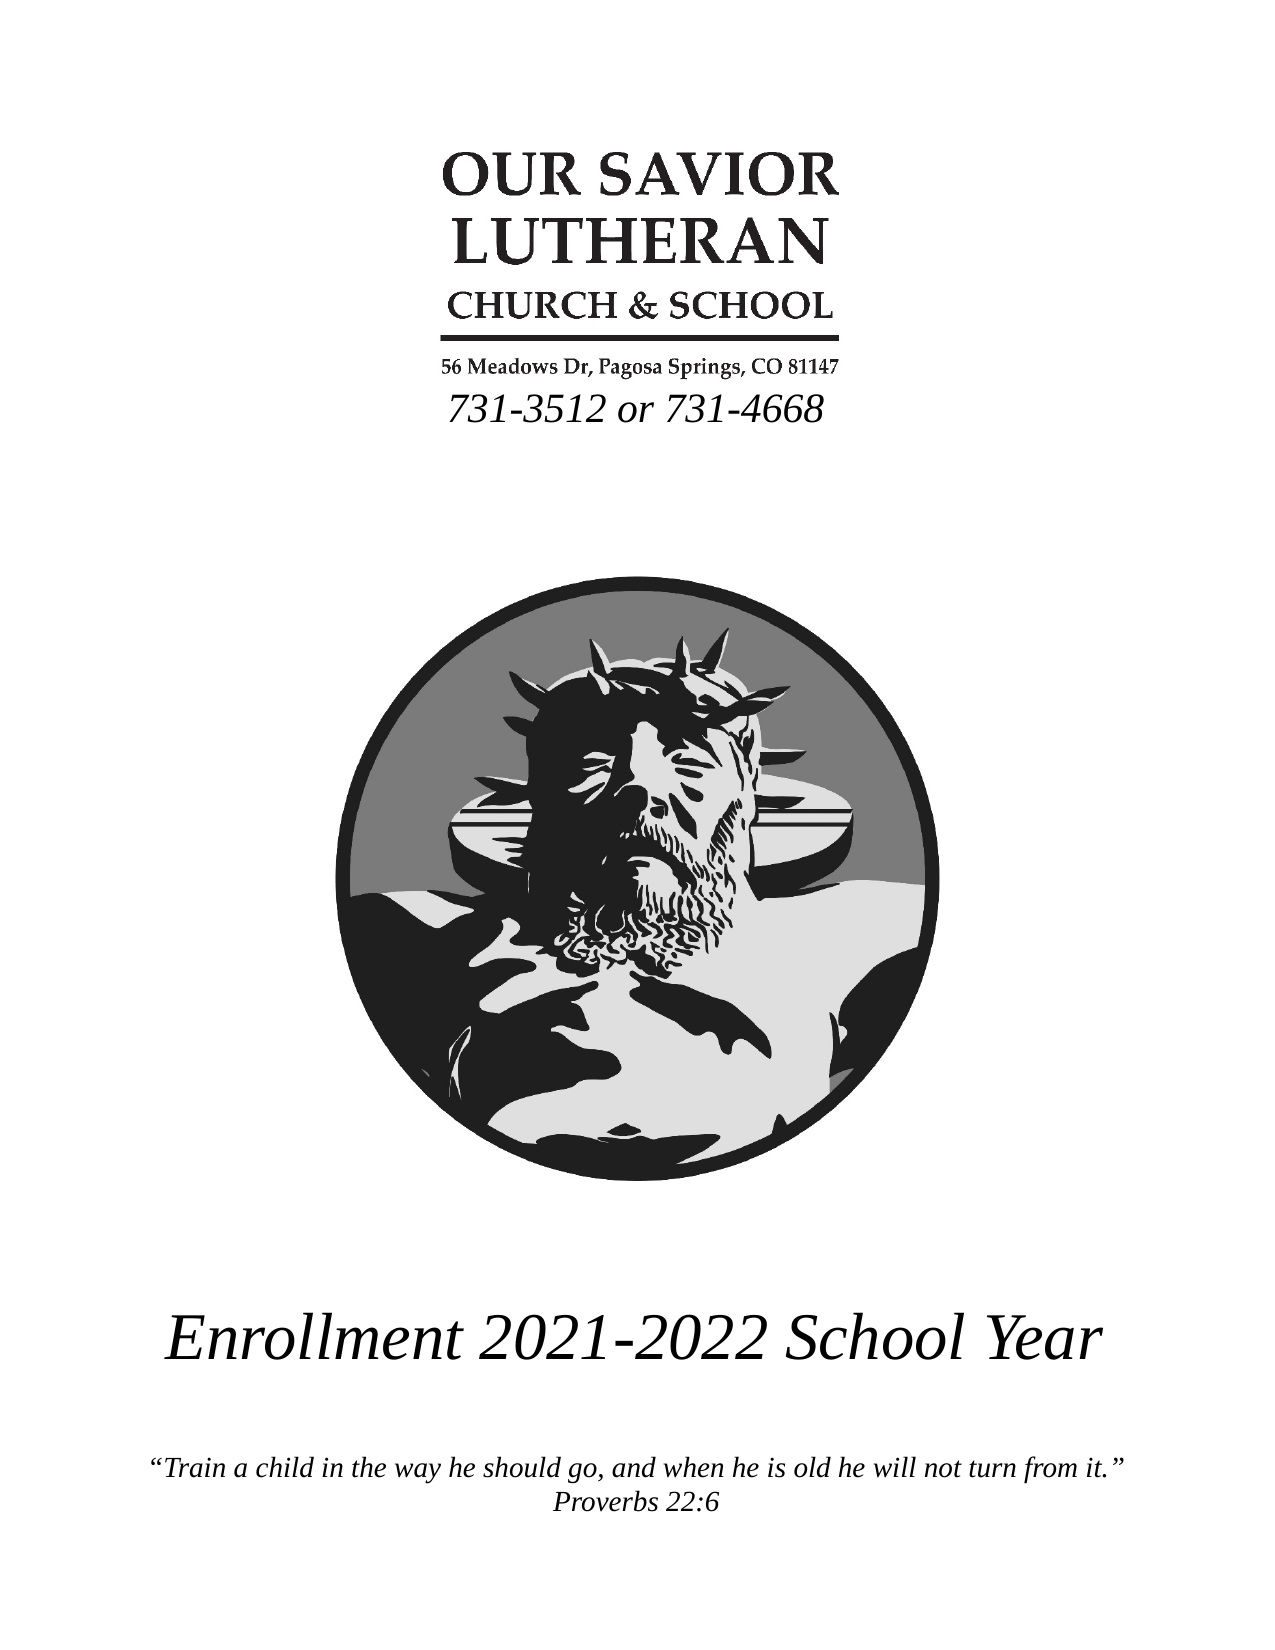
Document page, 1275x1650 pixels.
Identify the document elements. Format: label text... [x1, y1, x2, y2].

text “Train a child in the way he should go, and when he is old he will not turn from it.” Proverbs 22:6 [118, 1450, 1157, 1517]
text Enrollment 2021-2022 School Year [118, 1297, 1157, 1374]
text 731-3512 or 731-4668 [118, 383, 1157, 431]
